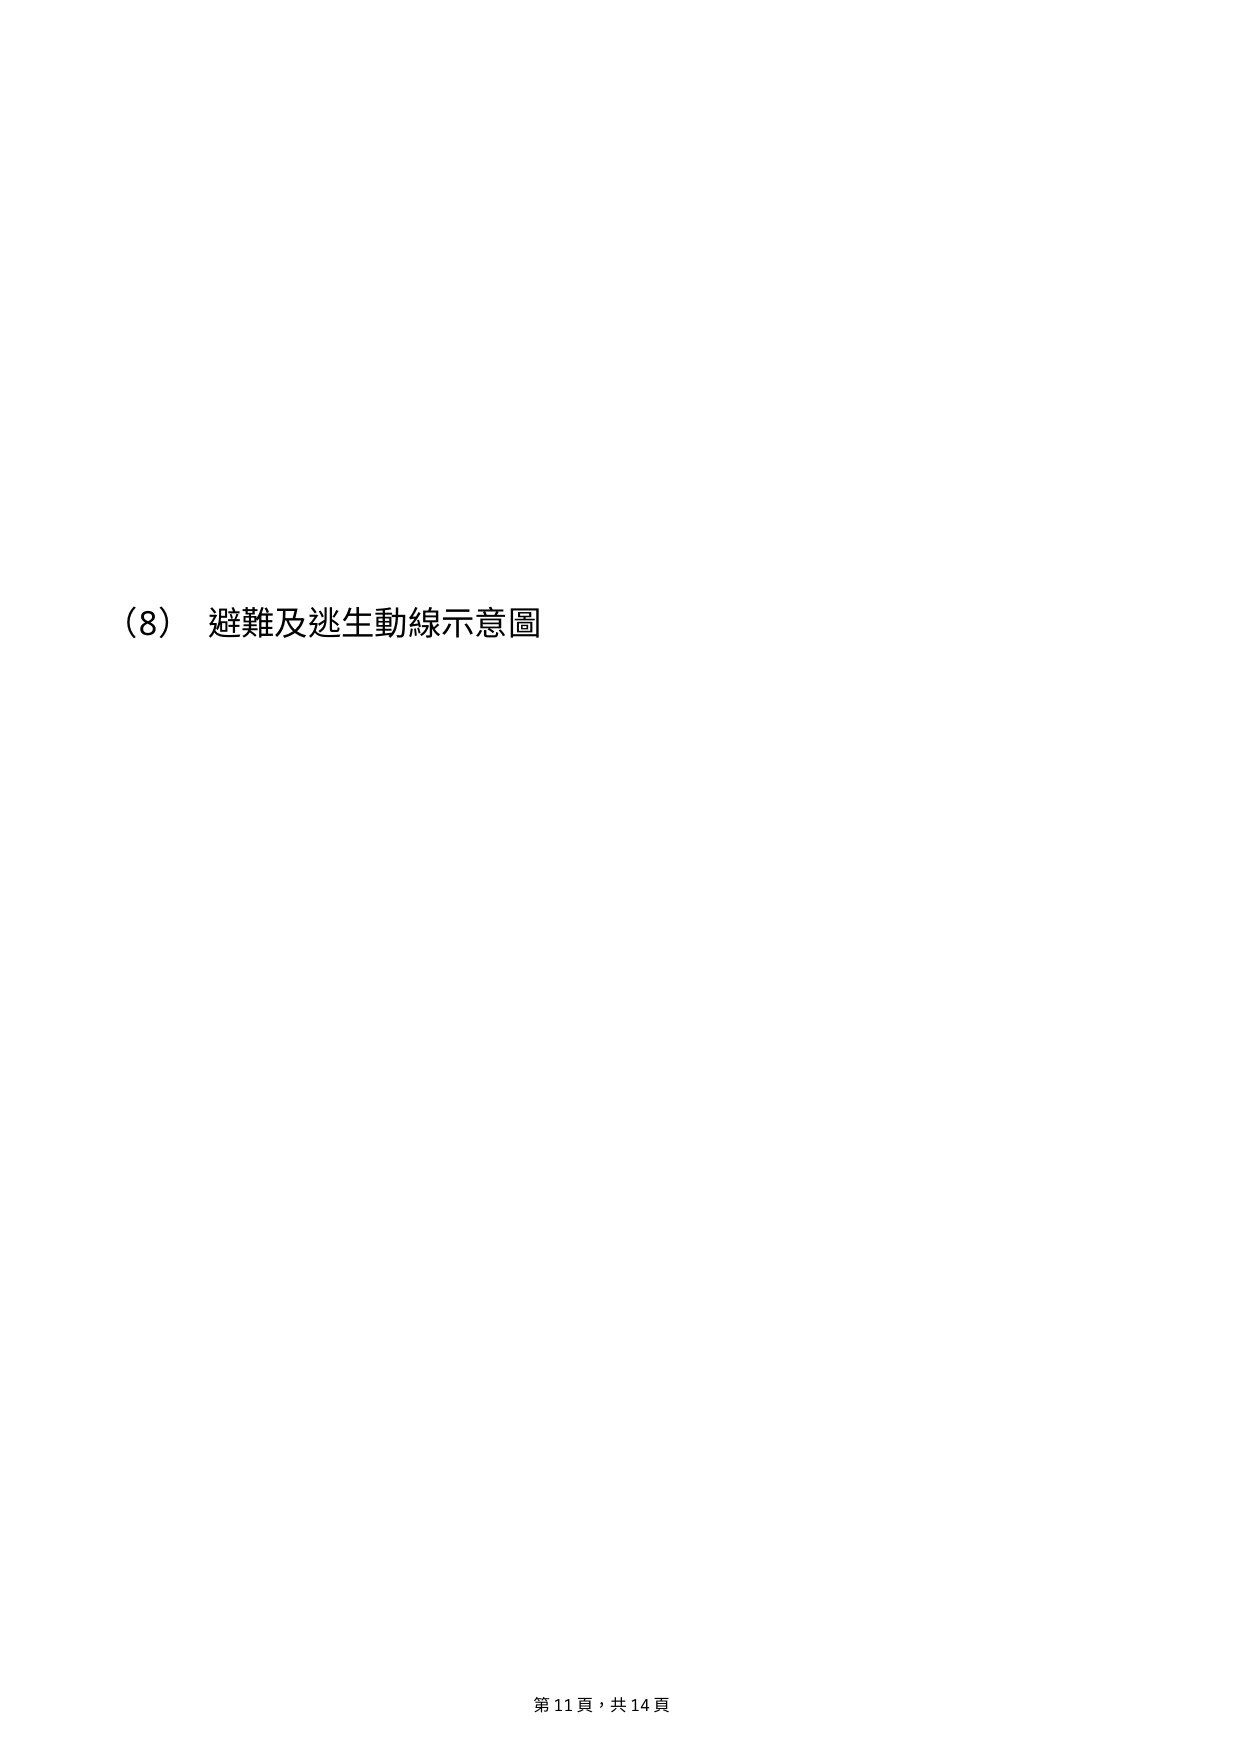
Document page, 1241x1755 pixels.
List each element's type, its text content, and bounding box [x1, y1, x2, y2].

list 避難及逃生動線示意圖 [104, 596, 1165, 645]
